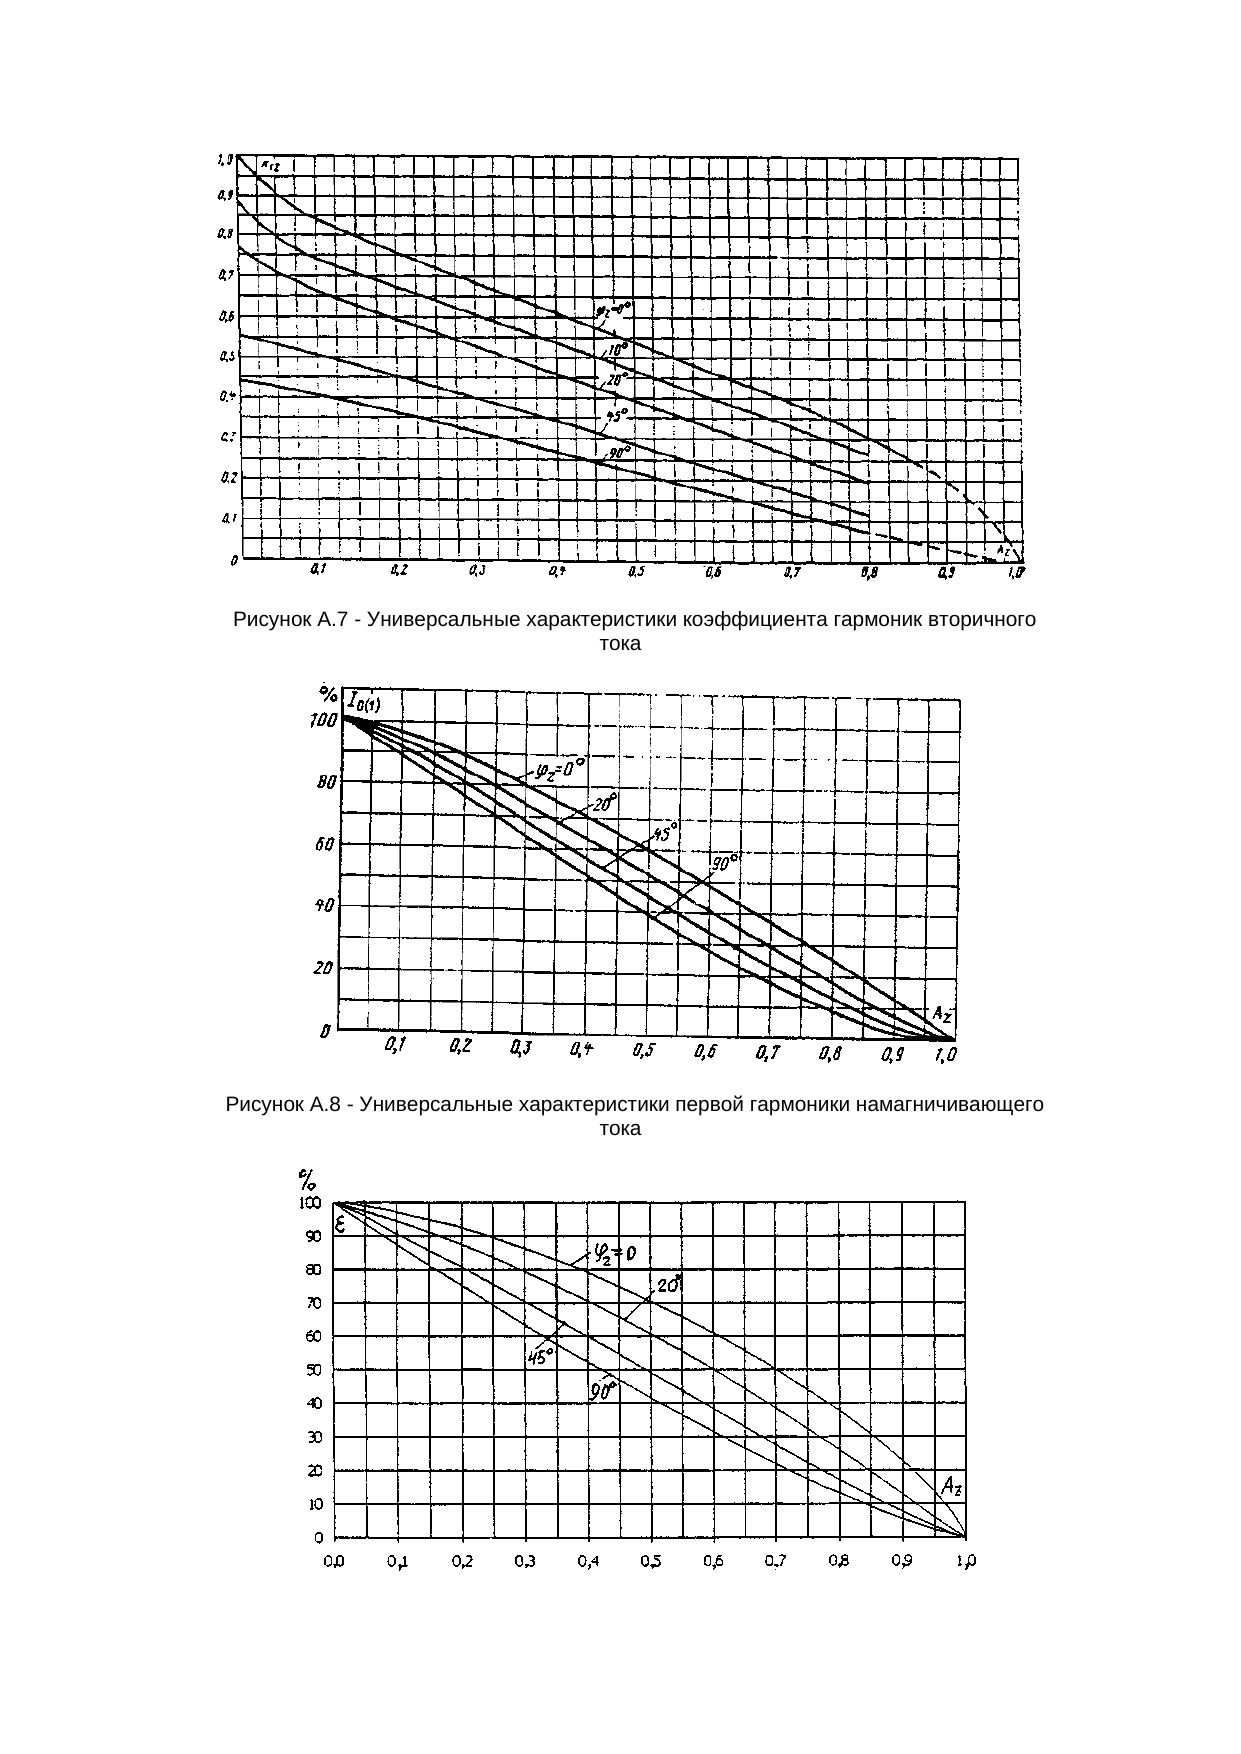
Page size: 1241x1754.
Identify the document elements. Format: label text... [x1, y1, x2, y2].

text Рисунок А.8 - Универсальные характеристики первой гармоники намагничивающего тока [187, 1092, 1053, 1139]
text Рисунок А.7 - Универсальные характеристики коэффициента гармоник вторичного тока [187, 607, 1053, 655]
